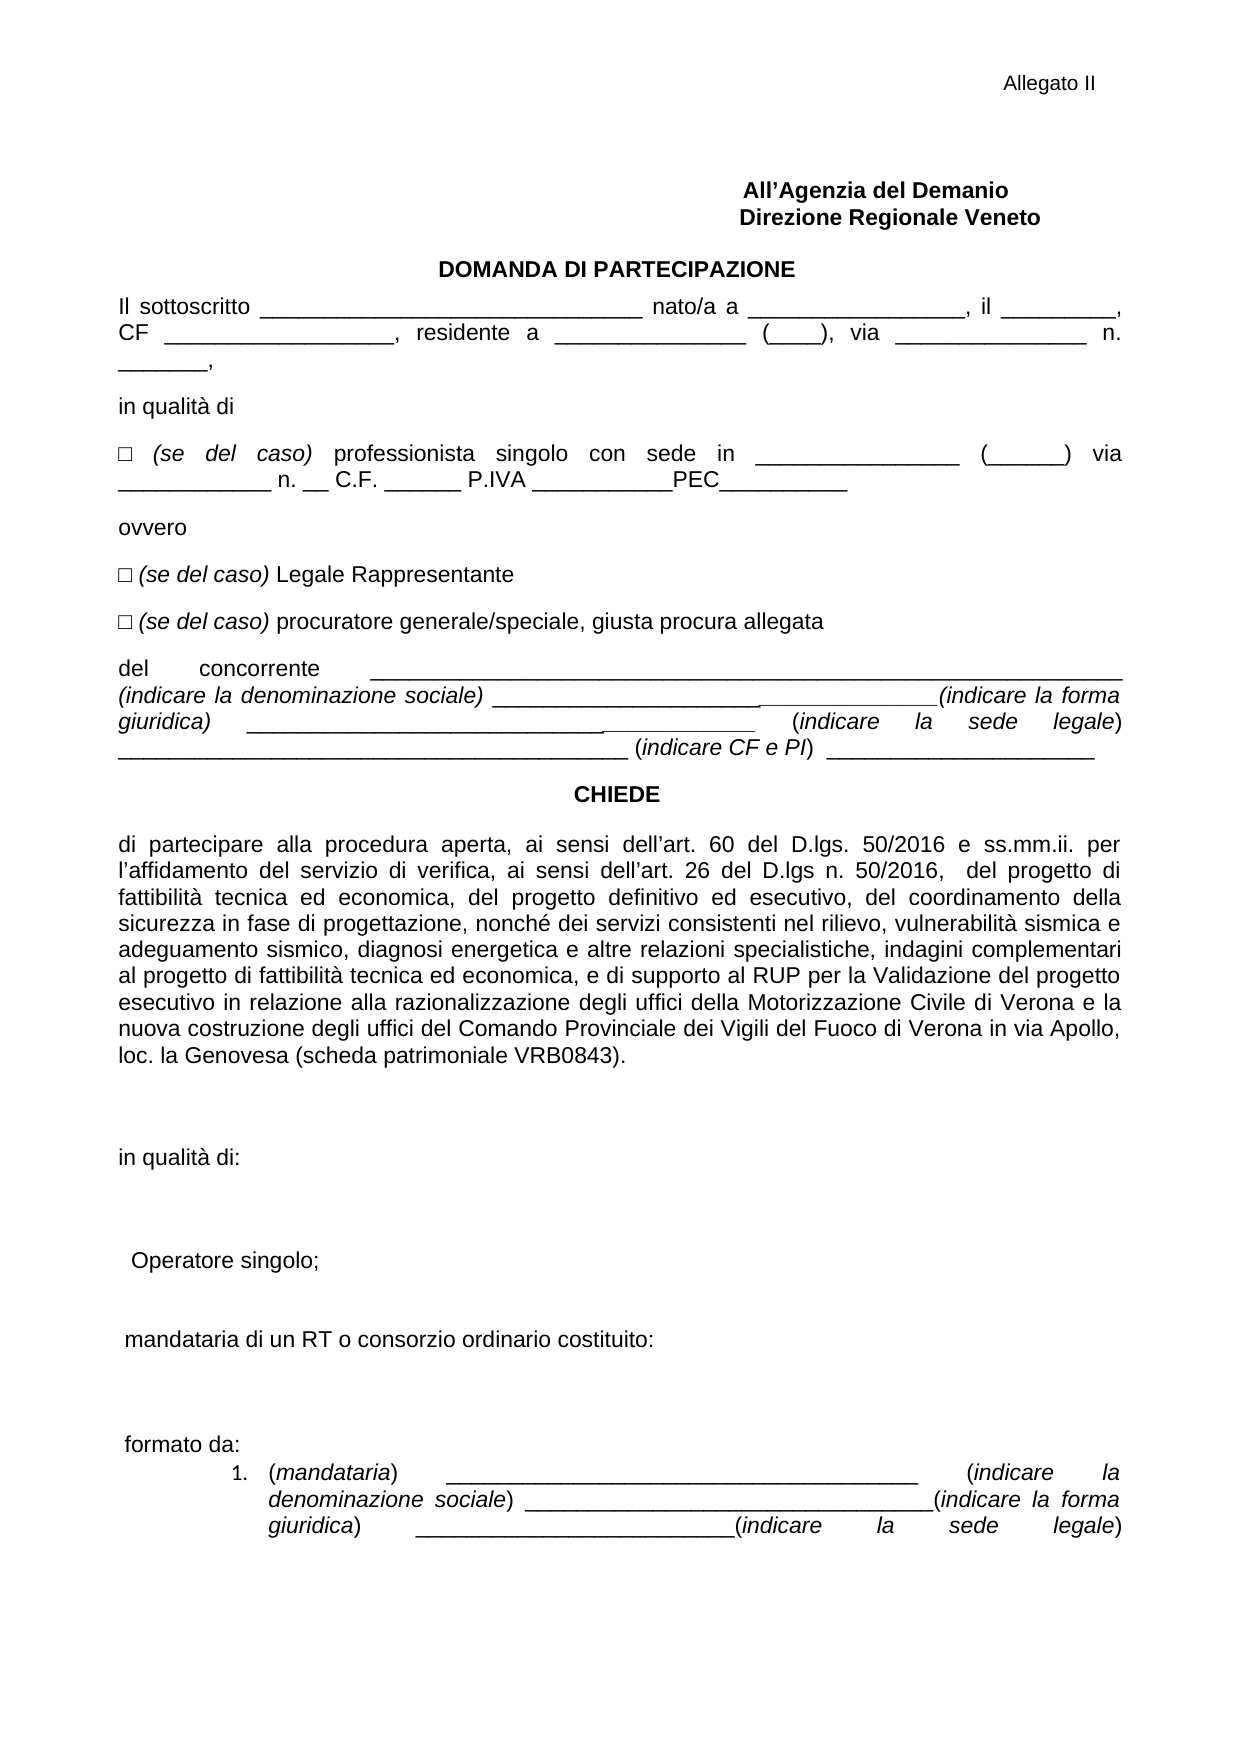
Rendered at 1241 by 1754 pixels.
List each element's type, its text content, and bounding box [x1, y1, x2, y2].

text di partecipare alla procedura aperta, ai sensi dell’art. 60 del D.lgs. 50/2016 e ss.mm.ii. per l’affidamento del servizio di verifica, ai sensi dell’art. 26 del D.lgs n. 50/2016, del progetto di fattibilità tecnica ed economica, del progetto definitivo ed esecutivo, del coordinamento della sicurezza in fase di progettazione, nonché dei servizi consistenti nel rilievo, vulnerabilità sismica e adeguamento sismico, diagnosi energetica e altre relazioni specialistiche, indagini complementari al progetto di fattibilità tecnica ed economica, e di supporto al RUP per la Validazione del progetto esecutivo in relazione alla razionalizzazione degli uffici della Motorizzazione Civile di Verona e la nuova costruzione degli uffici del Comando Provinciale dei Vigili del Fuoco di Verona in via Apollo, loc. la Genovesa (scheda patrimoniale VRB0843). [118, 831, 1122, 1068]
text del concorrente ___________________________________________________________ (indicare la denominazione sociale) ___________________________________(indicare la forma giuridica) ________________________________________ (indicare la sede legale) ________________________________________ (indicare CF e PI) _____________________ [118, 655, 1122, 761]
text mandataria di un RT o consorzio ordinario costituito: [118, 1326, 1122, 1352]
text All’Agenzia del Demanio [723, 177, 1122, 203]
text formato da: [118, 1431, 1122, 1458]
text CHIEDE [118, 781, 1122, 808]
text □ (se del caso) professionista singolo con sede in ________________ (______) via ____________ n. __ C.F. ______ P.IVA ___________PEC__________ [118, 440, 1122, 493]
text □ (se del caso) Legale Rappresentante [118, 561, 1122, 587]
text ovvero [118, 514, 1122, 540]
text □ (se del caso) procuratore generale/speciale, giusta procura allegata [118, 608, 1122, 634]
text Operatore singolo; [118, 1247, 1122, 1273]
text DOMANDA DI PARTECIPAZIONE [118, 256, 1122, 283]
text in qualità di [118, 393, 1122, 419]
list (mandataria) _____________________________________ (indicare la denominazione sociale) ________________________________(indicare la forma giuridica) _________________________(indicare la sede legale) [231, 1458, 1122, 1538]
text in qualità di: [118, 1144, 1122, 1171]
text Il sottoscritto ______________________________ nato/a a _________________, il _________, CF __________________, residente a _______________ (____), via _______________ n. _______, [118, 293, 1122, 372]
text Direzione Regionale Veneto [739, 203, 1122, 230]
